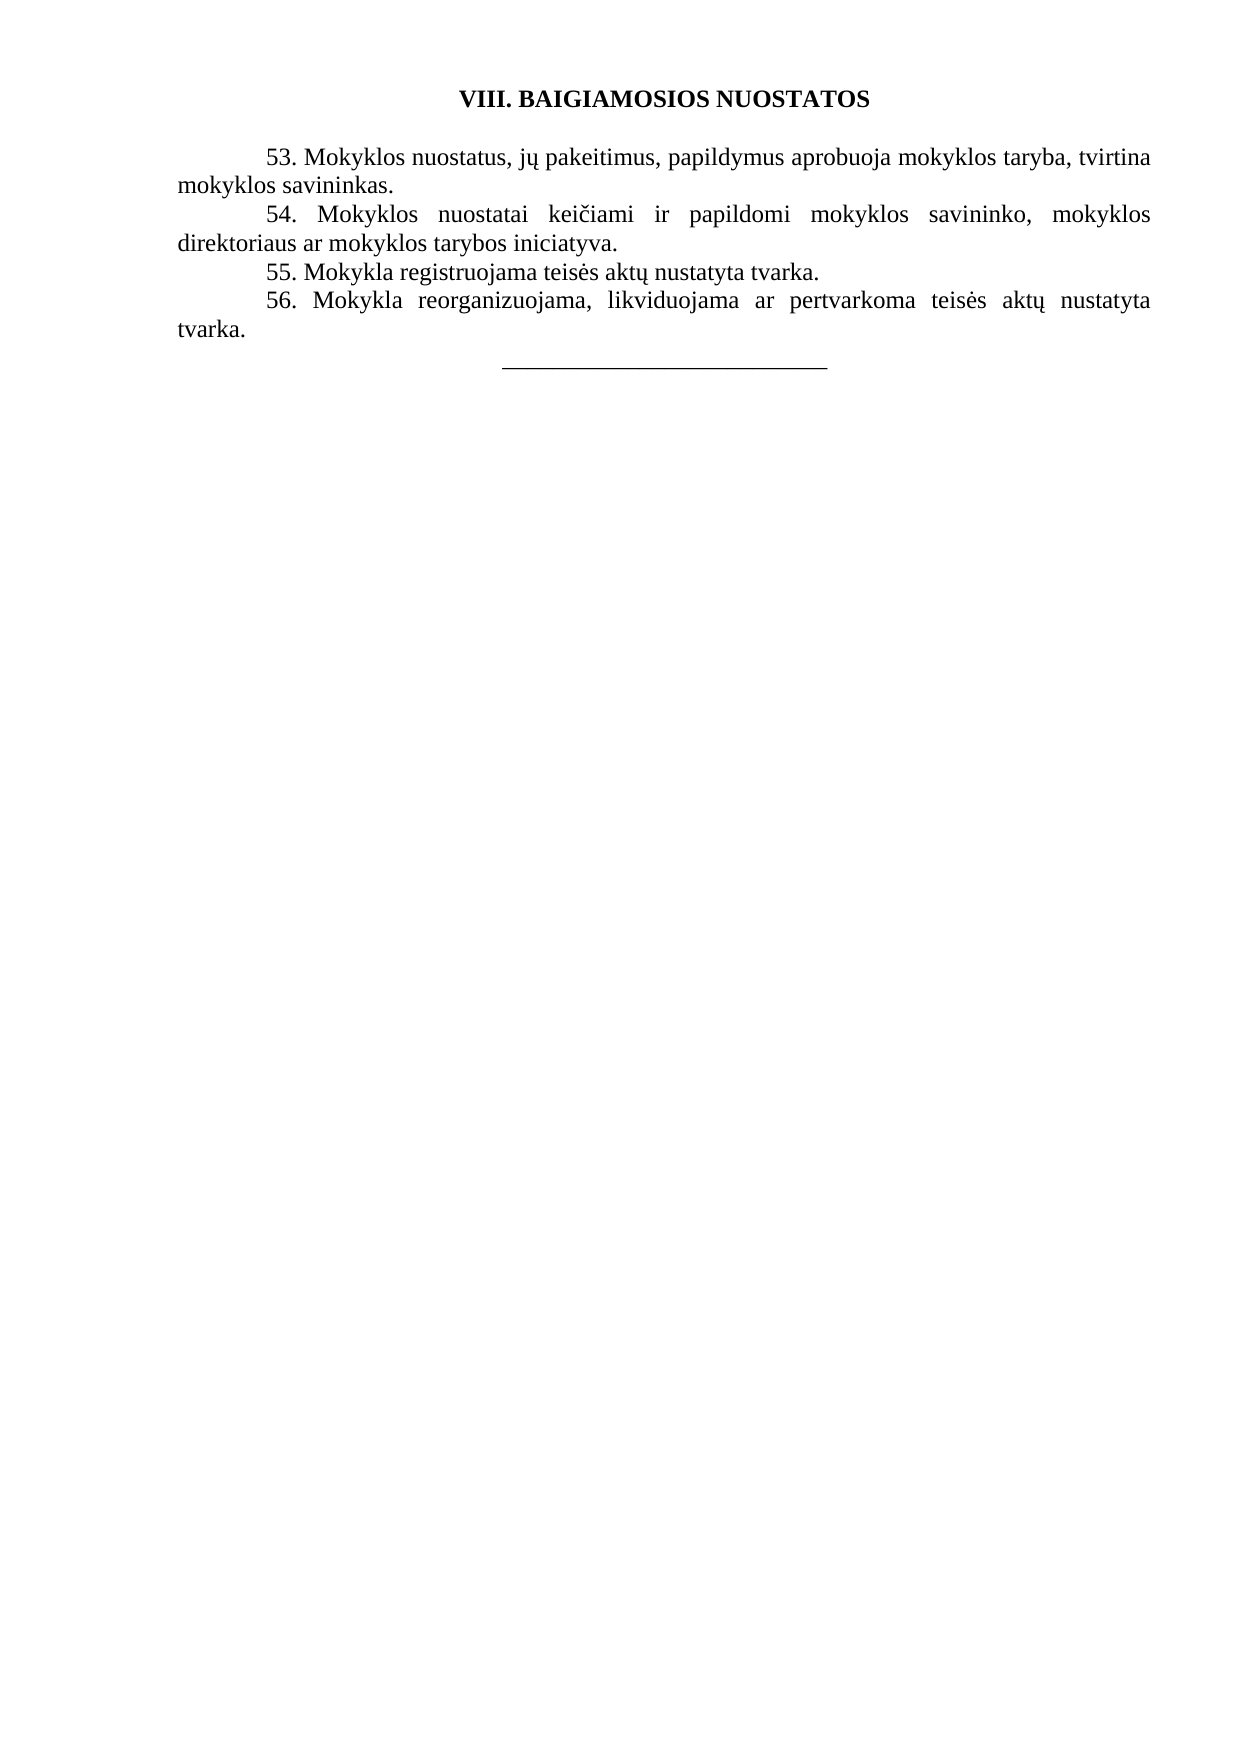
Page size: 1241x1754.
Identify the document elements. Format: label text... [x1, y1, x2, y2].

text 53. Mokyklos nuostatus, jų pakeitimus, papildymus aprobuoja mokyklos taryba, tvirtina mokyklos savininkas. [177, 142, 1152, 199]
text 55. Mokykla registruojama teisės aktų nustatyta tvarka. [177, 257, 1152, 286]
text __________________________ [177, 343, 1152, 372]
text 54. Mokyklos nuostatai keičiami ir papildomi mokyklos savininko, mokyklos direktoriaus ar mokyklos tarybos iniciatyva. [177, 199, 1152, 257]
text 56. Mokykla reorganizuojama, likviduojama ar pertvarkoma teisės aktų nustatyta tvarka. [177, 286, 1152, 343]
text VIII. BAIGIAMOSIOS NUOSTATOS [177, 84, 1152, 113]
